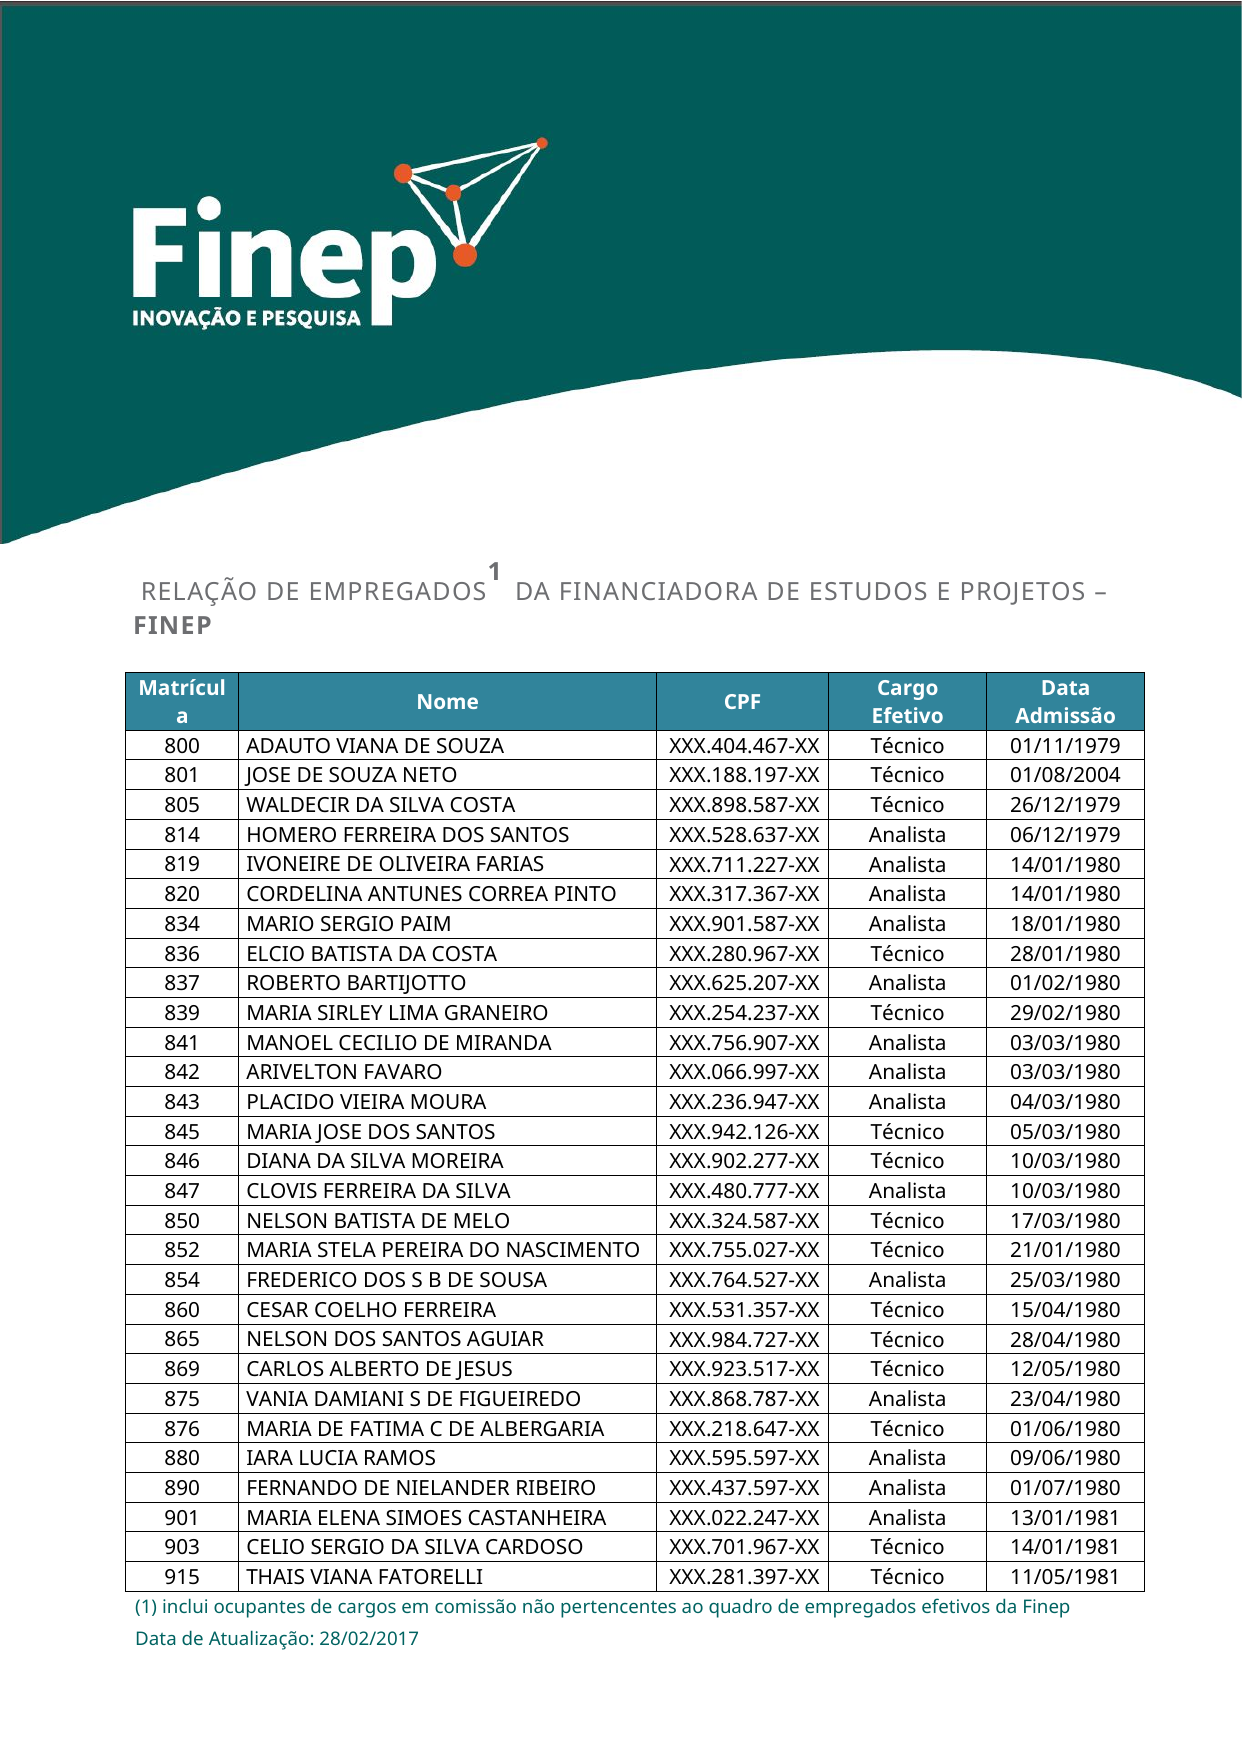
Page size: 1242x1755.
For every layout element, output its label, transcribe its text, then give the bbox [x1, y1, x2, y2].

table_cell Técnico [829, 1532, 986, 1561]
table_cell XXX.218.647-XX [657, 1414, 828, 1442]
table_cell 836 [126, 939, 238, 967]
table_cell 28/04/1980 [987, 1325, 1144, 1353]
table_cell 801 [126, 760, 238, 789]
table_cell HOMERO FERREIRA DOS SANTOS [239, 820, 656, 848]
table_cell IARA LUCIA RAMOS [239, 1443, 656, 1472]
table_cell XXX.188.197-XX [657, 760, 828, 789]
table_cell XXX.528.637-XX [657, 820, 828, 848]
table_cell MARIA JOSE DOS SANTOS [239, 1117, 656, 1145]
table_cell XXX.923.517-XX [657, 1354, 828, 1383]
table_cell 03/03/1980 [987, 1057, 1144, 1086]
table_cell XXX.701.967-XX [657, 1532, 828, 1561]
table_cell XXX.625.207-XX [657, 968, 828, 997]
table_cell XXX.898.587-XX [657, 790, 828, 819]
table_cell XXX.868.787-XX [657, 1384, 828, 1412]
table_cell MARIA SIRLEY LIMA GRANEIRO [239, 998, 656, 1027]
table_cell Analista [829, 1057, 986, 1086]
table_cell 10/03/1980 [987, 1176, 1144, 1205]
table_cell Analista [829, 1176, 986, 1205]
table_header Nome [239, 673, 656, 730]
table_cell Técnico [829, 998, 986, 1027]
table_cell Técnico [829, 1414, 986, 1442]
table_cell CESAR COELHO FERREIRA [239, 1295, 656, 1323]
table_cell XXX.984.727-XX [657, 1325, 828, 1353]
table_cell 869 [126, 1354, 238, 1383]
table_cell 820 [126, 879, 238, 908]
table_cell Técnico [829, 1354, 986, 1383]
table_cell NELSON BATISTA DE MELO [239, 1206, 656, 1234]
table_cell VANIA DAMIANI S DE FIGUEIREDO [239, 1384, 656, 1412]
table_cell MARIO SERGIO PAIM [239, 909, 656, 937]
table_cell CLOVIS FERREIRA DA SILVA [239, 1176, 656, 1205]
table_cell Analista [829, 850, 986, 878]
table_cell MARIA DE FATIMA C DE ALBERGARIA [239, 1414, 656, 1442]
table_cell FERNANDO DE NIELANDER RIBEIRO [239, 1473, 656, 1502]
table_cell Técnico [829, 1235, 986, 1264]
table_cell XXX.902.277-XX [657, 1146, 828, 1175]
table_cell Analista [829, 1473, 986, 1502]
table_cell 01/02/1980 [987, 968, 1144, 997]
table_cell 915 [126, 1562, 238, 1591]
table_cell 10/03/1980 [987, 1146, 1144, 1175]
table_cell XXX.764.527-XX [657, 1265, 828, 1294]
table_cell Técnico [829, 790, 986, 819]
table_cell XXX.022.247-XX [657, 1503, 828, 1531]
table_header Matrícula [126, 673, 238, 730]
table_header Data Admissão [987, 673, 1144, 730]
table_cell 841 [126, 1028, 238, 1056]
table_cell Técnico [829, 1295, 986, 1323]
table_cell ROBERTO BARTIJOTTO [239, 968, 656, 997]
table_cell 26/12/1979 [987, 790, 1144, 819]
table_header Cargo Efetivo [829, 673, 986, 730]
table_cell 15/04/1980 [987, 1295, 1144, 1323]
table_cell 850 [126, 1206, 238, 1234]
table_cell CARLOS ALBERTO DE JESUS [239, 1354, 656, 1383]
table_cell 842 [126, 1057, 238, 1086]
table_cell Analista [829, 820, 986, 848]
table_cell XXX.531.357-XX [657, 1295, 828, 1323]
table_cell PLACIDO VIEIRA MOURA [239, 1087, 656, 1116]
table_cell Técnico [829, 1206, 986, 1234]
table_cell 13/01/1981 [987, 1503, 1144, 1531]
table_cell 01/08/2004 [987, 760, 1144, 789]
table_cell 846 [126, 1146, 238, 1175]
table_cell Analista [829, 968, 986, 997]
table_cell Técnico [829, 1146, 986, 1175]
table_cell XXX.236.947-XX [657, 1087, 828, 1116]
table_cell DIANA DA SILVA MOREIRA [239, 1146, 656, 1175]
table_cell 06/12/1979 [987, 820, 1144, 848]
table_cell 11/05/1981 [987, 1562, 1144, 1591]
table_cell ELCIO BATISTA DA COSTA [239, 939, 656, 967]
table_cell 819 [126, 850, 238, 878]
table_cell 01/06/1980 [987, 1414, 1144, 1442]
table_cell XXX.711.227-XX [657, 850, 828, 878]
table_cell WALDECIR DA SILVA COSTA [239, 790, 656, 819]
table_cell Técnico [829, 731, 986, 759]
table_cell 29/02/1980 [987, 998, 1144, 1027]
table_cell 21/01/1980 [987, 1235, 1144, 1264]
table_cell 847 [126, 1176, 238, 1205]
table_cell Técnico [829, 760, 986, 789]
table_cell 14/01/1980 [987, 879, 1144, 908]
table_cell FREDERICO DOS S B DE SOUSA [239, 1265, 656, 1294]
table_cell 834 [126, 909, 238, 937]
table_cell 17/03/1980 [987, 1206, 1144, 1234]
table_cell XXX.755.027-XX [657, 1235, 828, 1264]
table_cell Analista [829, 1384, 986, 1412]
table_cell 800 [126, 731, 238, 759]
table_cell 876 [126, 1414, 238, 1442]
table_cell Técnico [829, 1117, 986, 1145]
table_cell MANOEL CECILIO DE MIRANDA [239, 1028, 656, 1056]
table_cell 25/03/1980 [987, 1265, 1144, 1294]
table_cell 845 [126, 1117, 238, 1145]
table_header CPF [657, 673, 828, 730]
table_cell 814 [126, 820, 238, 848]
table_cell XXX.317.367-XX [657, 879, 828, 908]
table_cell 01/07/1980 [987, 1473, 1144, 1502]
table_cell CORDELINA ANTUNES CORREA PINTO [239, 879, 656, 908]
table_cell 880 [126, 1443, 238, 1472]
table_cell 854 [126, 1265, 238, 1294]
table_cell 23/04/1980 [987, 1384, 1144, 1412]
table_cell XXX.942.126-XX [657, 1117, 828, 1145]
table_cell MARIA ELENA SIMOES CASTANHEIRA [239, 1503, 656, 1531]
table_cell 28/01/1980 [987, 939, 1144, 967]
table_cell 03/03/1980 [987, 1028, 1144, 1056]
table_cell CELIO SERGIO DA SILVA CARDOSO [239, 1532, 656, 1561]
table_cell 05/03/1980 [987, 1117, 1144, 1145]
table_cell Analista [829, 1443, 986, 1472]
table_cell Analista [829, 879, 986, 908]
table_cell Analista [829, 1265, 986, 1294]
table_cell NELSON DOS SANTOS AGUIAR [239, 1325, 656, 1353]
table_cell Técnico [829, 1325, 986, 1353]
table_cell XXX.404.467-XX [657, 731, 828, 759]
table_cell XXX.437.597-XX [657, 1473, 828, 1502]
table_cell 890 [126, 1473, 238, 1502]
table_cell MARIA STELA PEREIRA DO NASCIMENTO [239, 1235, 656, 1264]
table_cell ARIVELTON FAVARO [239, 1057, 656, 1086]
table_cell XXX.280.967-XX [657, 939, 828, 967]
table_cell 805 [126, 790, 238, 819]
table_cell THAIS VIANA FATORELLI [239, 1562, 656, 1591]
table_cell ADAUTO VIANA DE SOUZA [239, 731, 656, 759]
table_cell XXX.066.997-XX [657, 1057, 828, 1086]
table_cell 901 [126, 1503, 238, 1531]
table_cell Analista [829, 909, 986, 937]
table_cell Analista [829, 1503, 986, 1531]
table_cell 852 [126, 1235, 238, 1264]
table_cell JOSE DE SOUZA NETO [239, 760, 656, 789]
table_cell 860 [126, 1295, 238, 1323]
table_cell Analista [829, 1028, 986, 1056]
table_cell XXX.254.237-XX [657, 998, 828, 1027]
table_cell XXX.756.907-XX [657, 1028, 828, 1056]
table_cell 843 [126, 1087, 238, 1116]
table_cell XXX.324.587-XX [657, 1206, 828, 1234]
table_cell 14/01/1980 [987, 850, 1144, 878]
table_cell Analista [829, 1087, 986, 1116]
table_cell 903 [126, 1532, 238, 1561]
table_cell 18/01/1980 [987, 909, 1144, 937]
table_cell 14/01/1981 [987, 1532, 1144, 1561]
table_cell XXX.595.597-XX [657, 1443, 828, 1472]
table_cell 12/05/1980 [987, 1354, 1144, 1383]
table_cell 837 [126, 968, 238, 997]
table_cell Técnico [829, 1562, 986, 1591]
table_cell XXX.281.397-XX [657, 1562, 828, 1591]
table_cell XXX.480.777-XX [657, 1176, 828, 1205]
table_cell 875 [126, 1384, 238, 1412]
table_cell XXX.901.587-XX [657, 909, 828, 937]
table_cell 09/06/1980 [987, 1443, 1144, 1472]
table_cell 04/03/1980 [987, 1087, 1144, 1116]
table_cell 839 [126, 998, 238, 1027]
table_cell IVONEIRE DE OLIVEIRA FARIAS [239, 850, 656, 878]
table_cell 01/11/1979 [987, 731, 1144, 759]
table_cell Técnico [829, 939, 986, 967]
table_cell 865 [126, 1325, 238, 1353]
